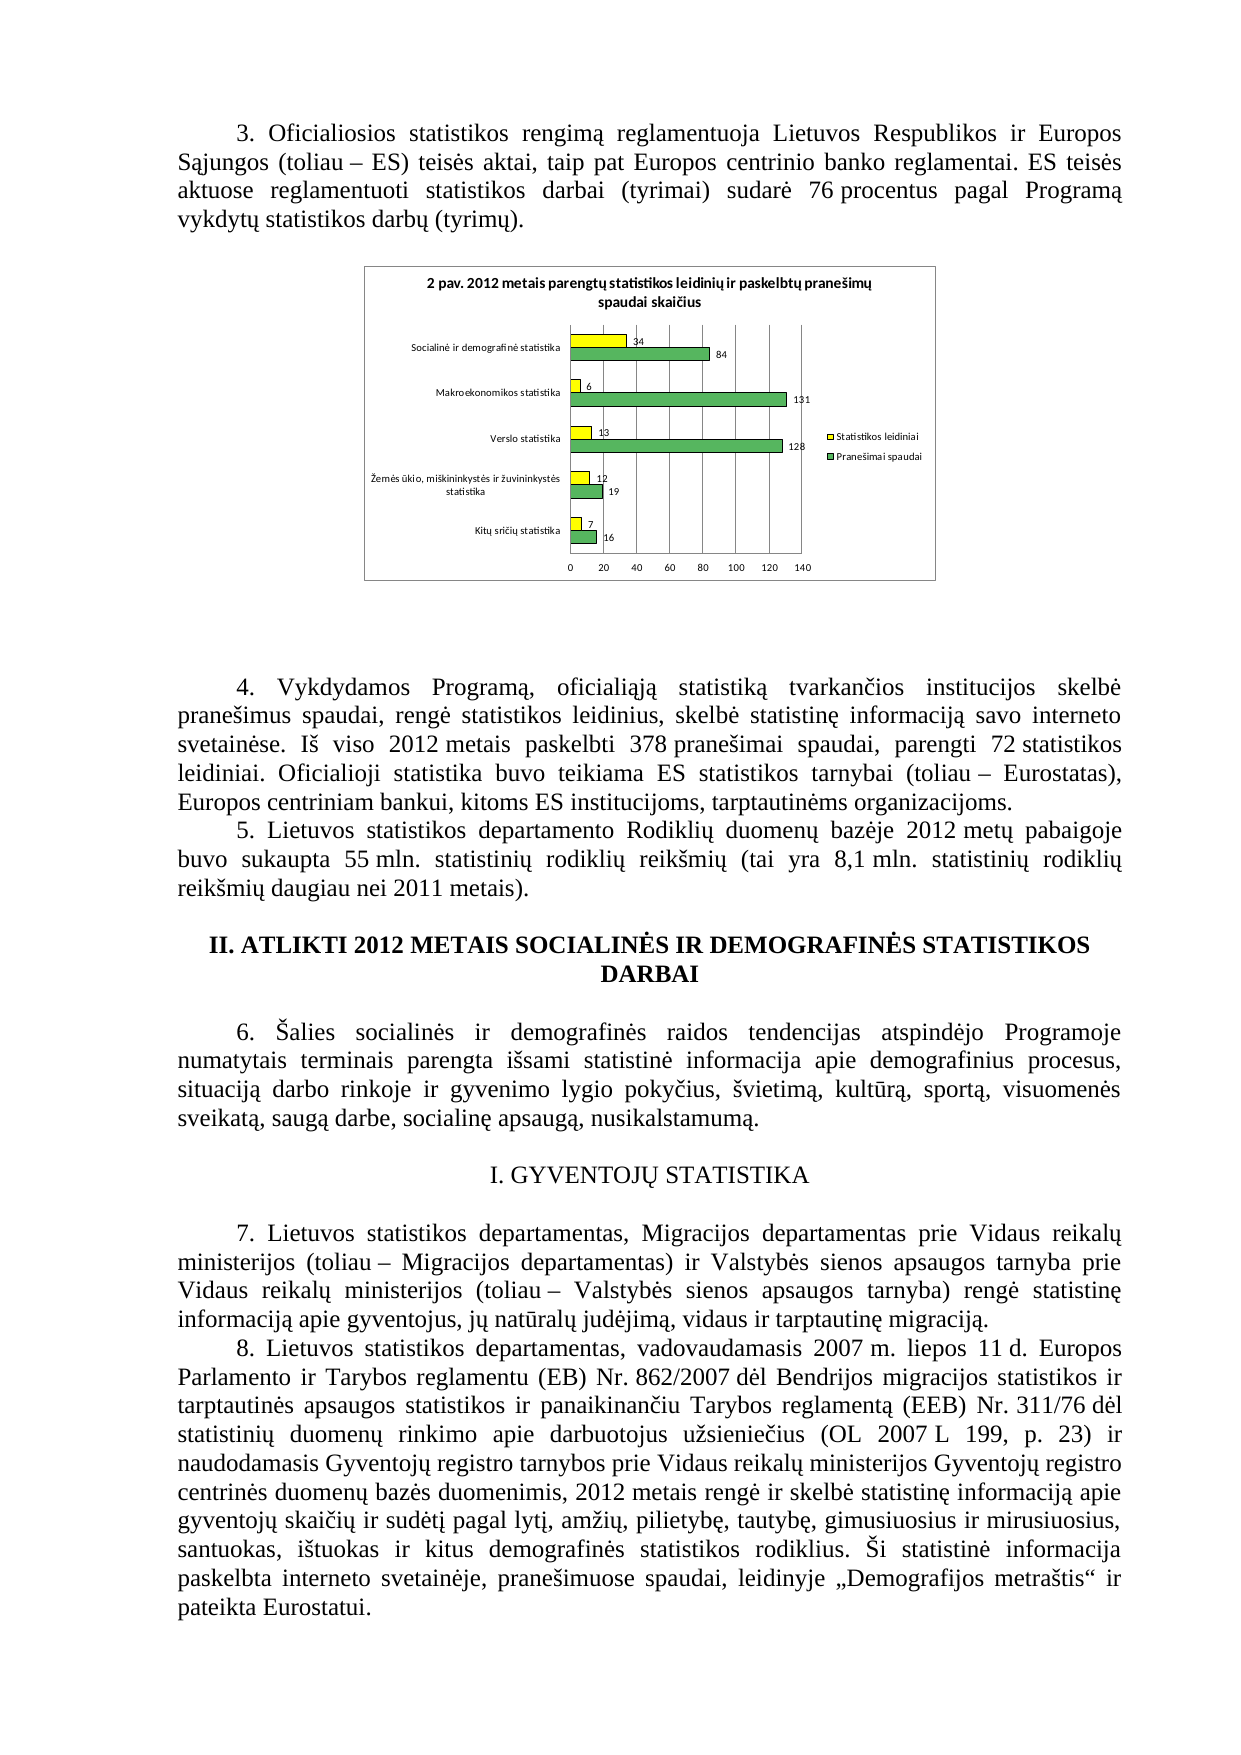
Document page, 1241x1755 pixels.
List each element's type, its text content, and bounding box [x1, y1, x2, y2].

text 6. Šalies socialinės ir demografinės raidos tendencijas atspindėjo Programoje numatytais terminais parengta išsami statistinė informacija apie demografinius procesus, situaciją darbo rinkoje ir gyvenimo lygio pokyčius, švietimą, kultūrą, sportą, visuomenės sveikatą, saugą darbe, socialinę apsaugą, nusikalstamumą. [177, 1017, 1122, 1132]
text 5. Lietuvos statistikos departamento Rodiklių duomenų bazėje 2012 metų pabaigoje buvo sukaupta 55 mln. statistinių rodiklių reikšmių (tai yra 8,1 mln. statistinių rodiklių reikšmių daugiau nei 2011 metais). [177, 815, 1122, 902]
text 4. Vykdydamos Programą, oficialiąją statistiką tvarkančios institucijos skelbė pranešimus spaudai, rengė statistikos leidinius, skelbė statistinę informaciją savo interneto svetainėse. Iš viso 2012 metais paskelbti 378 pranešimai spaudai, parengti 72 statistikos leidiniai. Oficialioji statistika buvo teikiama ES statistikos tarnybai (toliau – Eurostatas), Europos centriniam bankui, kitoms ES institucijoms, tarptautinėms organizacijoms. [177, 672, 1122, 815]
text 7. Lietuvos statistikos departamentas, Migracijos departamentas prie Vidaus reikalų ministerijos (toliau – Migracijos departamentas) ir Valstybės sienos apsaugos tarnyba prie Vidaus reikalų ministerijos (toliau – Valstybės sienos apsaugos tarnyba) rengė statistinę informaciją apie gyventojus, jų natūralų judėjimą, vidaus ir tarptautinę migraciją. [177, 1218, 1122, 1333]
text 3. Oficialiosios statistikos rengimą reglamentuoja Lietuvos Respublikos ir Europos Sąjungos (toliau – ES) teisės aktai, taip pat Europos centrinio banko reglamentai. ES teisės aktuose reglamentuoti statistikos darbai (tyrimai) sudarė 76 procentus pagal Programą vykdytų statistikos darbų (tyrimų). [177, 118, 1122, 233]
text 8. Lietuvos statistikos departamentas, vadovaudamasis 2007 m. liepos 11 d. Europos Parlamento ir Tarybos reglamentu (EB) Nr. 862/2007 dėl Bendrijos migracijos statistikos ir tarptautinės apsaugos statistikos ir panaikinančiu Tarybos reglamentą (EEB) Nr. 311/76 dėl statistinių duomenų rinkimo apie darbuotojus užsieniečius (OL 2007 L 199, p. 23) ir naudodamasis Gyventojų registro tarnybos prie Vidaus reikalų ministerijos Gyventojų registro centrinės duomenų bazės duomenimis, 2012 metais rengė ir skelbė statistinę informaciją apie gyventojų skaičių ir sudėtį pagal lytį, amžių, pilietybę, tautybę, gimusiuosius ir mirusiuosius, santuokas, ištuokas ir kitus demografinės statistikos rodiklius. Ši statistinė informacija paskelbta interneto svetainėje, pranešimuose spaudai, leidinyje „Demografijos metraštis“ ir pateikta Eurostatui. [177, 1333, 1122, 1620]
text I. GYVENTOJŲ STATISTIKA [177, 1160, 1122, 1189]
text II. ATLIKTI 2012 METAIS SOCIALINĖS IR DEMOGRAFINĖS STATISTIKOS DARBAI [177, 930, 1122, 988]
